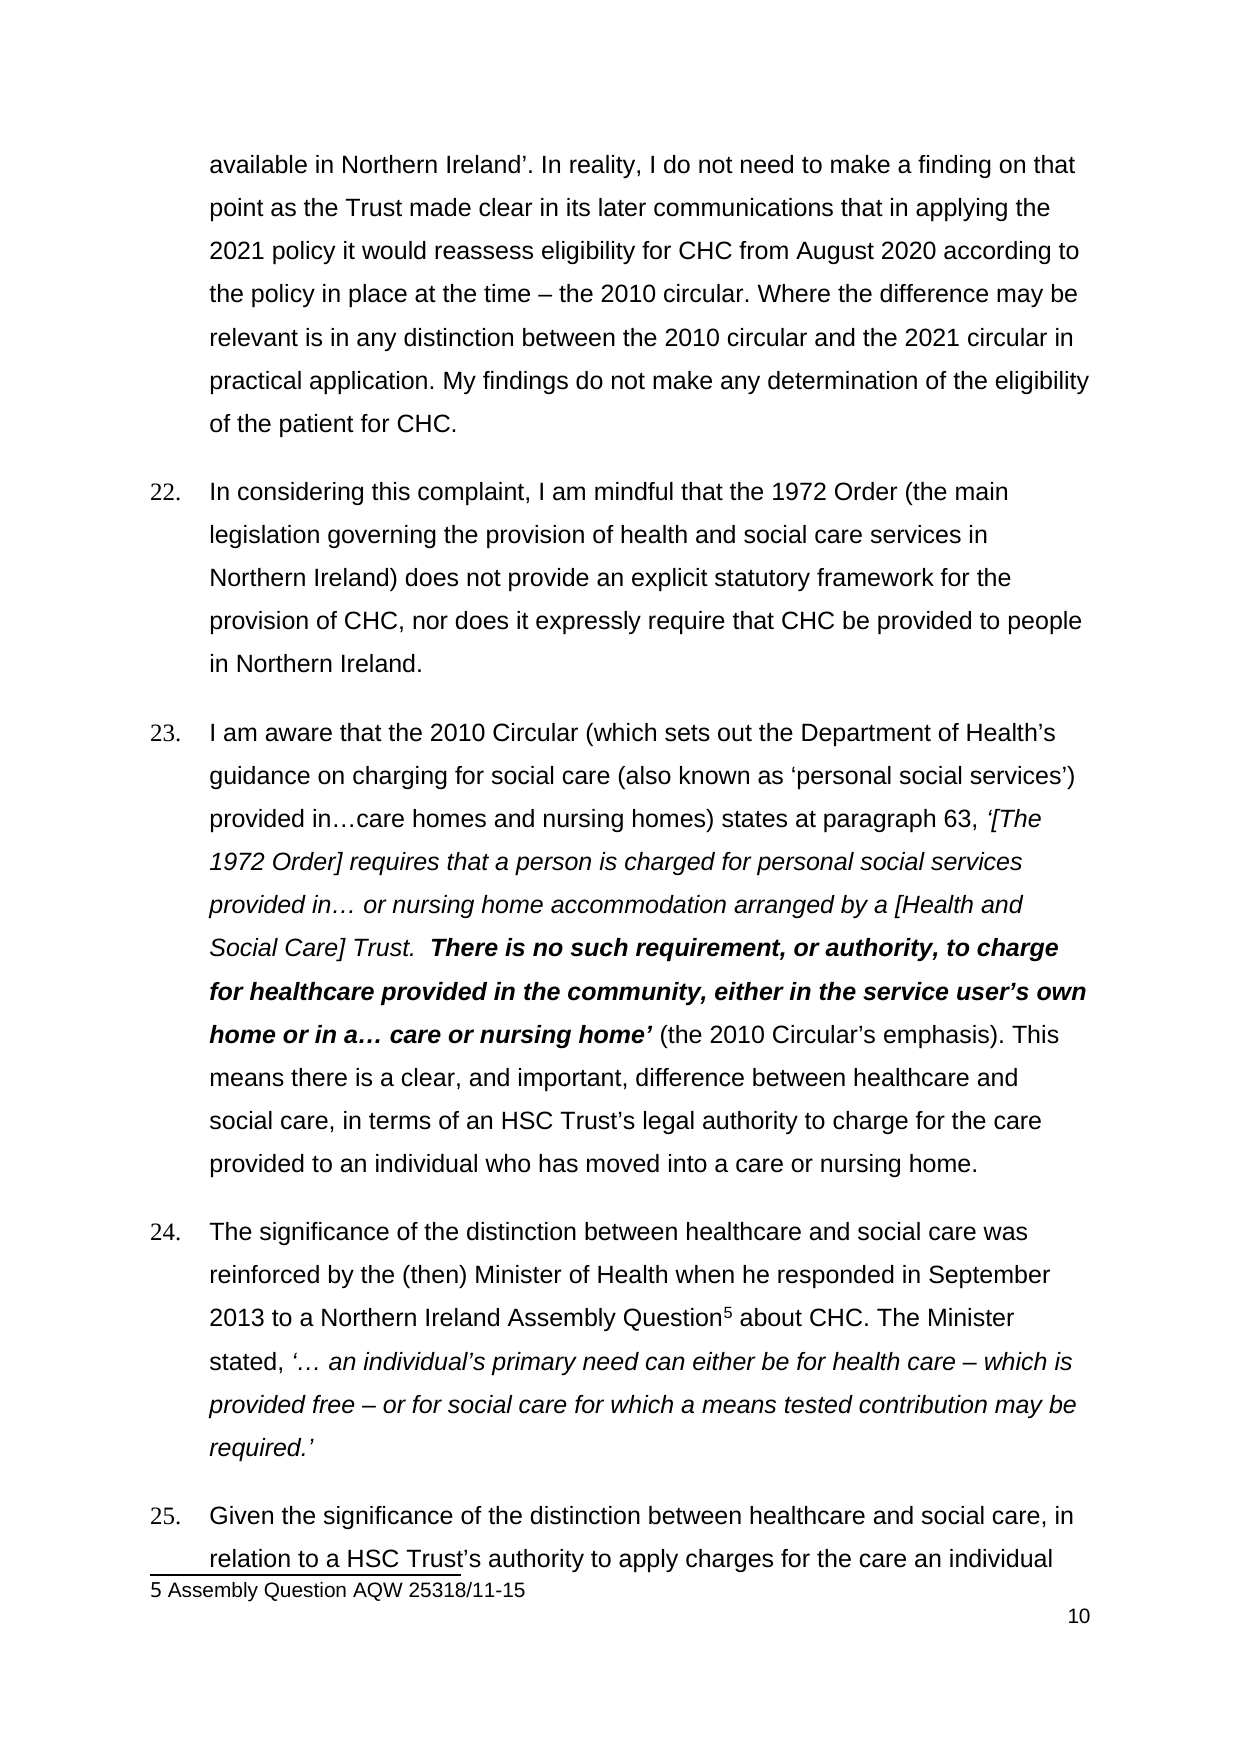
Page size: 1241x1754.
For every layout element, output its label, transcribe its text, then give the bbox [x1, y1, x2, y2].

list In considering this complaint, I am mindful that the 1972 Order (the main legislation governing the provision of health and social care services in Northern Ireland) does not provide an explicit statutory framework for the provision of CHC, nor does it expressly require that CHC be provided to people in Northern Ireland. [150, 477, 1090, 678]
list Assembly Question AQW 25318/11-15 [150, 1576, 1090, 1604]
list Given the significance of the distinction between healthcare and social care, in relation to a HSC Trust’s authority to apply charges for the care an individual [150, 1501, 1090, 1573]
list available in Northern Ireland’. In reality, I do not need to make a finding on that point as the Trust made clear in its later communications that in applying the 2021 policy it would reassess eligibility for CHC from August 2020 according to the policy in place at the time – the 2010 circular. Where the difference may be relevant is in any distinction between the 2010 circular and the 2021 circular in practical application. My findings do not make any determination of the eligibility of the patient for CHC. [150, 150, 1090, 437]
list The significance of the distinction between healthcare and social care was reinforced by the (then) Minister of Health when he responded in September 2013 to a Northern Ireland Assembly Question about CHC. The Minister stated, ‘… an individual’s primary need can either be for health care – which is provided free – or for social care for which a means tested contribution may be required.’ [150, 1217, 1090, 1462]
list I am aware that the 2010 Circular (which sets out the Department of Health’s guidance on charging for social care (also known as ‘personal social services’) provided in…care homes and nursing homes) states at paragraph 63, ‘[The 1972 Order] requires that a person is charged for personal social services provided in… or nursing home accommodation arranged by a [Health and Social Care] Trust. There is no such requirement, or authority, to charge for healthcare provided in the community, either in the service user’s own home or in a… care or nursing home’ (the 2010 Circular’s emphasis). This means there is a clear, and important, difference between healthcare and social care, in terms of an HSC Trust’s legal authority to charge for the care provided to an individual who has moved into a care or nursing home. [150, 718, 1090, 1178]
